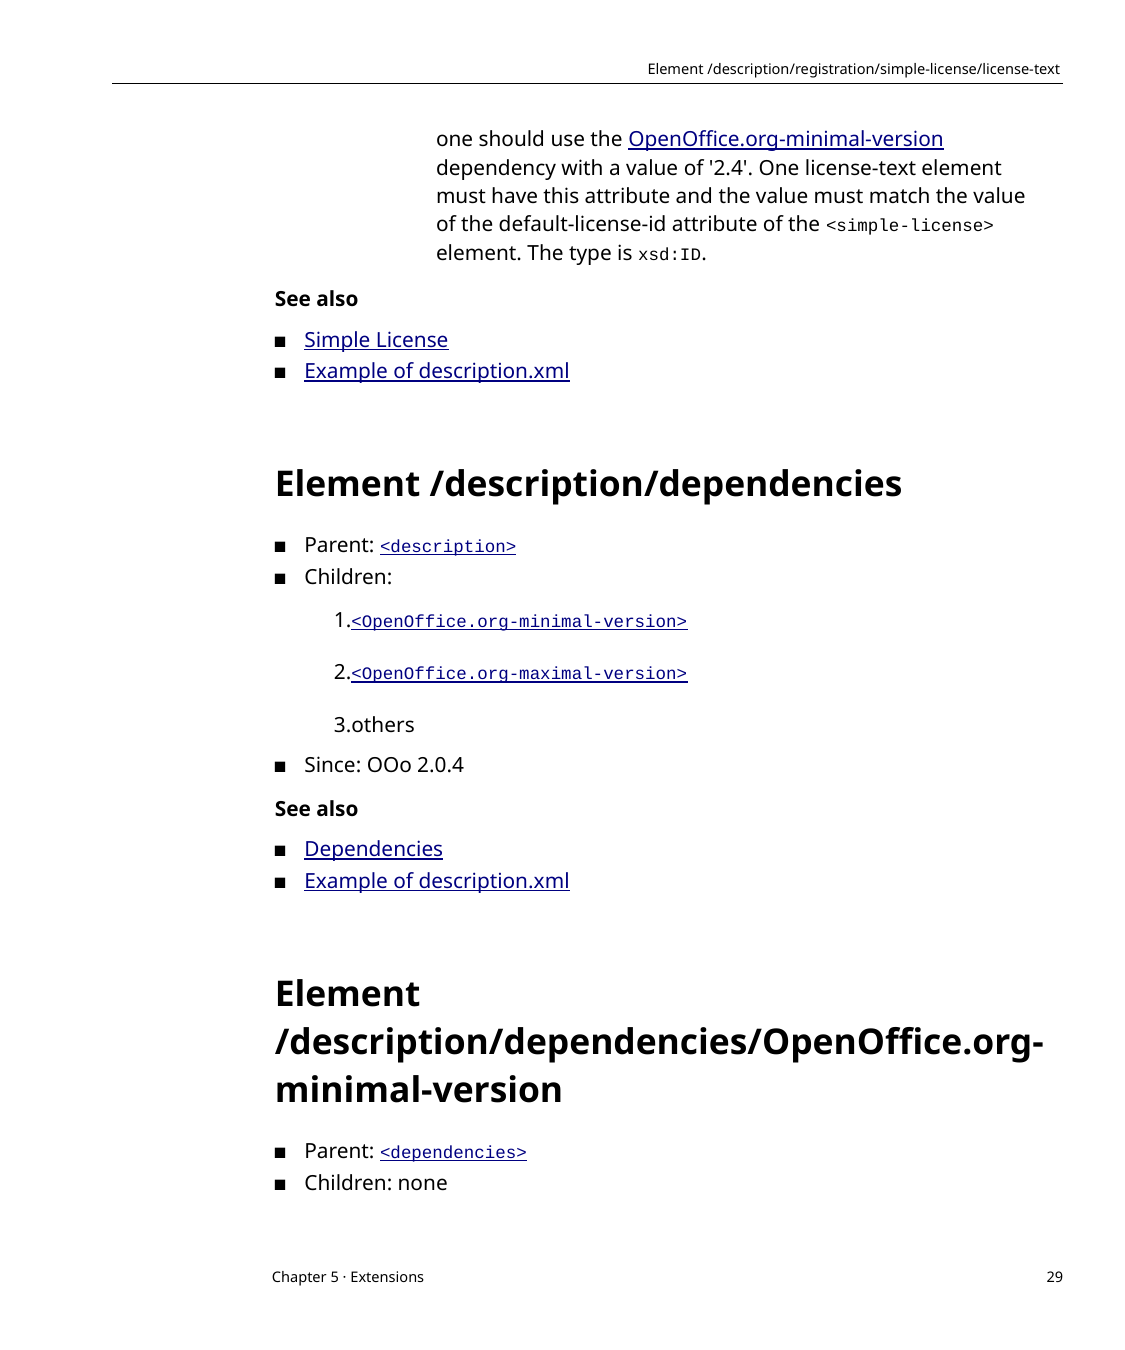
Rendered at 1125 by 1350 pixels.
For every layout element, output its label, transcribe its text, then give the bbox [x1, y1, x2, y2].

list Simple License [274, 325, 1063, 353]
text See also [274, 284, 1063, 313]
list Parent: <dependencies> [274, 1136, 1063, 1165]
list <OpenOffice.org-maximal-version> [334, 658, 1063, 686]
subtitle Element /description/dependencies [274, 458, 1063, 507]
list Example of description.xml [274, 356, 1063, 385]
list Children: none [274, 1168, 1063, 1196]
list others [334, 710, 1063, 738]
list Since: OOo 2.0.4 [274, 751, 1063, 779]
list <OpenOffice.org-minimal-version> [334, 605, 1063, 634]
list Parent: <description> [274, 530, 1063, 559]
list Dependencies [274, 834, 1063, 863]
table_cell [277, 118, 436, 272]
list Example of description.xml [274, 866, 1063, 894]
list Children: [274, 562, 1063, 590]
table_cell one should use the OpenOffice.org-minimal-version dependency with a value of '2.4'. One license-text element must have this attribute and the value must match the value of the default-license-id attribute of the <simple-license> element. The type is xsd:ID. [436, 118, 1062, 272]
subtitle Element /description/dependencies/OpenOffice.org-minimal-version [274, 968, 1063, 1113]
text See also [274, 794, 1063, 822]
